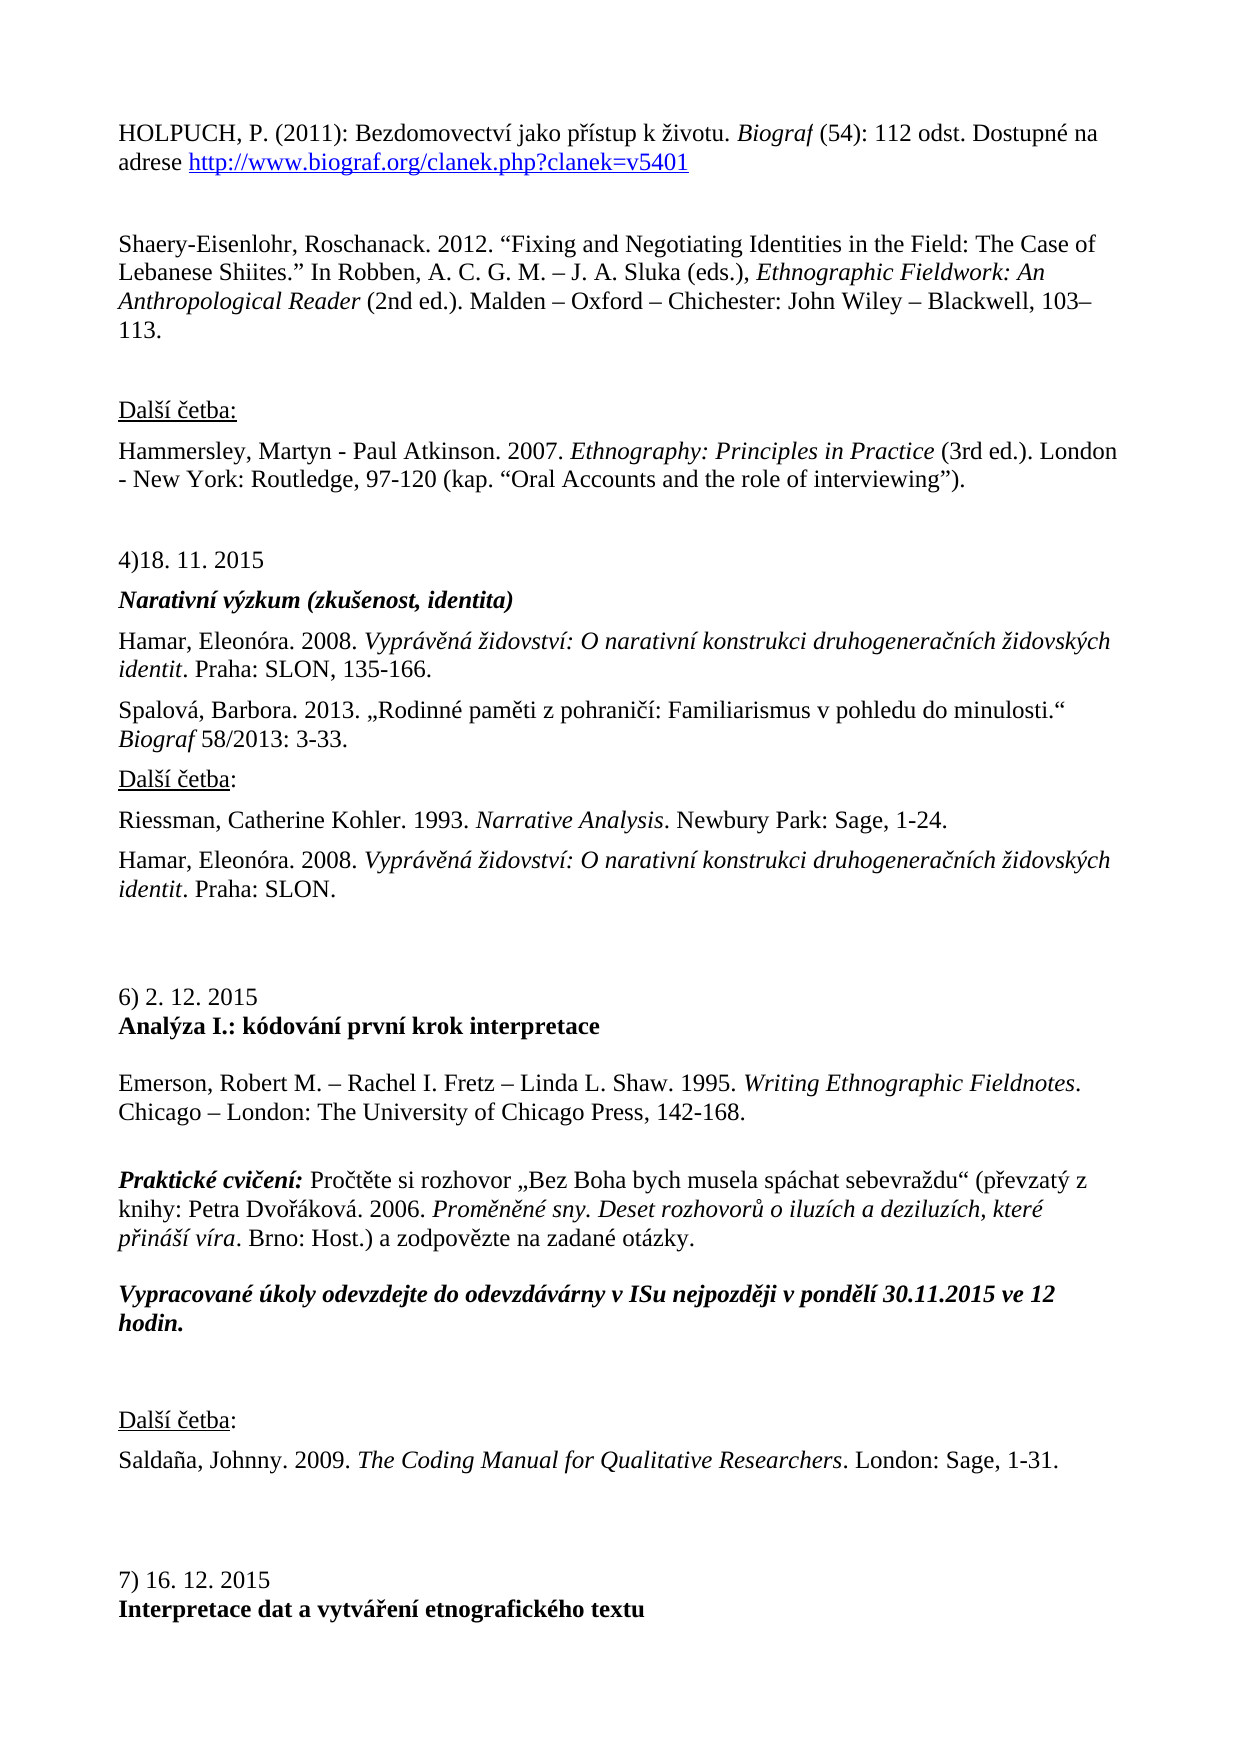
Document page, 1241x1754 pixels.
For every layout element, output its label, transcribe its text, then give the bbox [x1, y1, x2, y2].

text Praktické cvičení: Pročtěte si rozhovor „Bez Boha bych musela spáchat sebevraždu“ (převzatý z knihy: Petra Dvořáková. 2006. Proměněné sny. Deset rozhovorů o iluzích a deziluzích, které přináší víra. Brno: Host.) a zodpovězte na zadané otázky. [118, 1165, 1122, 1252]
text Saldaña, Johnny. 2009. The Coding Manual for Qualitative Researchers. London: Sage, 1-31. [118, 1445, 1122, 1474]
text Další četba: [118, 1405, 1122, 1434]
text Hamar, Eleonóra. 2008. Vyprávěná židovství: O narativní konstrukci druhogeneračních židovských identit. Praha: SLON. [118, 845, 1122, 903]
text Shaery-Eisenlohr, Roschanack. 2012. “Fixing and Negotiating Identities in the Field: The Case of Lebanese Shiites.” In Robben, A. C. G. M. – J. A. Sluka (eds.), Ethnographic Fieldwork: An Anthropological Reader (2nd ed.). Malden – Oxford – Chichester: John Wiley – Blackwell, 103–113. [118, 229, 1122, 344]
text Hammersley, Martyn - Paul Atkinson. 2007. Ethnography: Principles in Practice (3rd ed.). London - New York: Routledge, 97-120 (kap. “Oral Accounts and the role of interviewing”). [118, 436, 1122, 493]
text Analýza I.: kódování první krok interpretace [118, 1011, 1122, 1040]
text Spalová, Barbora. 2013. „Rodinné paměti z pohraničí: Familiarismus v pohledu do minulosti.“ Biograf 58/2013: 3-33. [118, 695, 1122, 753]
text Hamar, Eleonóra. 2008. Vyprávěná židovství: O narativní konstrukci druhogeneračních židovských identit. Praha: SLON, 135-166. [118, 626, 1122, 683]
text Vypracované úkoly odevzdejte do odevzdávárny v ISu nejpozději v pondělí 30.11.2015 ve 12 hodin. [118, 1279, 1122, 1365]
text 6) 2. 12. 2015 [118, 982, 1122, 1011]
text Riessman, Catherine Kohler. 1993. Narrative Analysis. Newbury Park: Sage, 1-24. [118, 805, 1122, 834]
text Další četba: [118, 395, 1122, 424]
text 7) 16. 12. 2015 [118, 1566, 1122, 1594]
text Interpretace dat a vytváření etnografického textu [118, 1594, 1122, 1623]
text 4)18. 11. 2015 [118, 545, 1122, 573]
text HOLPUCH, P. (2011): Bezdomovectví jako přístup k životu. Biograf (54): 112 odst. Dostupné na adrese http://www.biograf.org/clanek.php?clanek=v5401 [118, 118, 1122, 176]
text Emerson, Robert M. – Rachel I. Fretz – Linda L. Shaw. 1995. Writing Ethnographic Fieldnotes. Chicago – London: The University of Chicago Press, 142-168. [118, 1068, 1122, 1126]
text Další četba: [118, 764, 1122, 793]
text Narativní výzkum (zkušenost, identita) [118, 585, 1122, 614]
